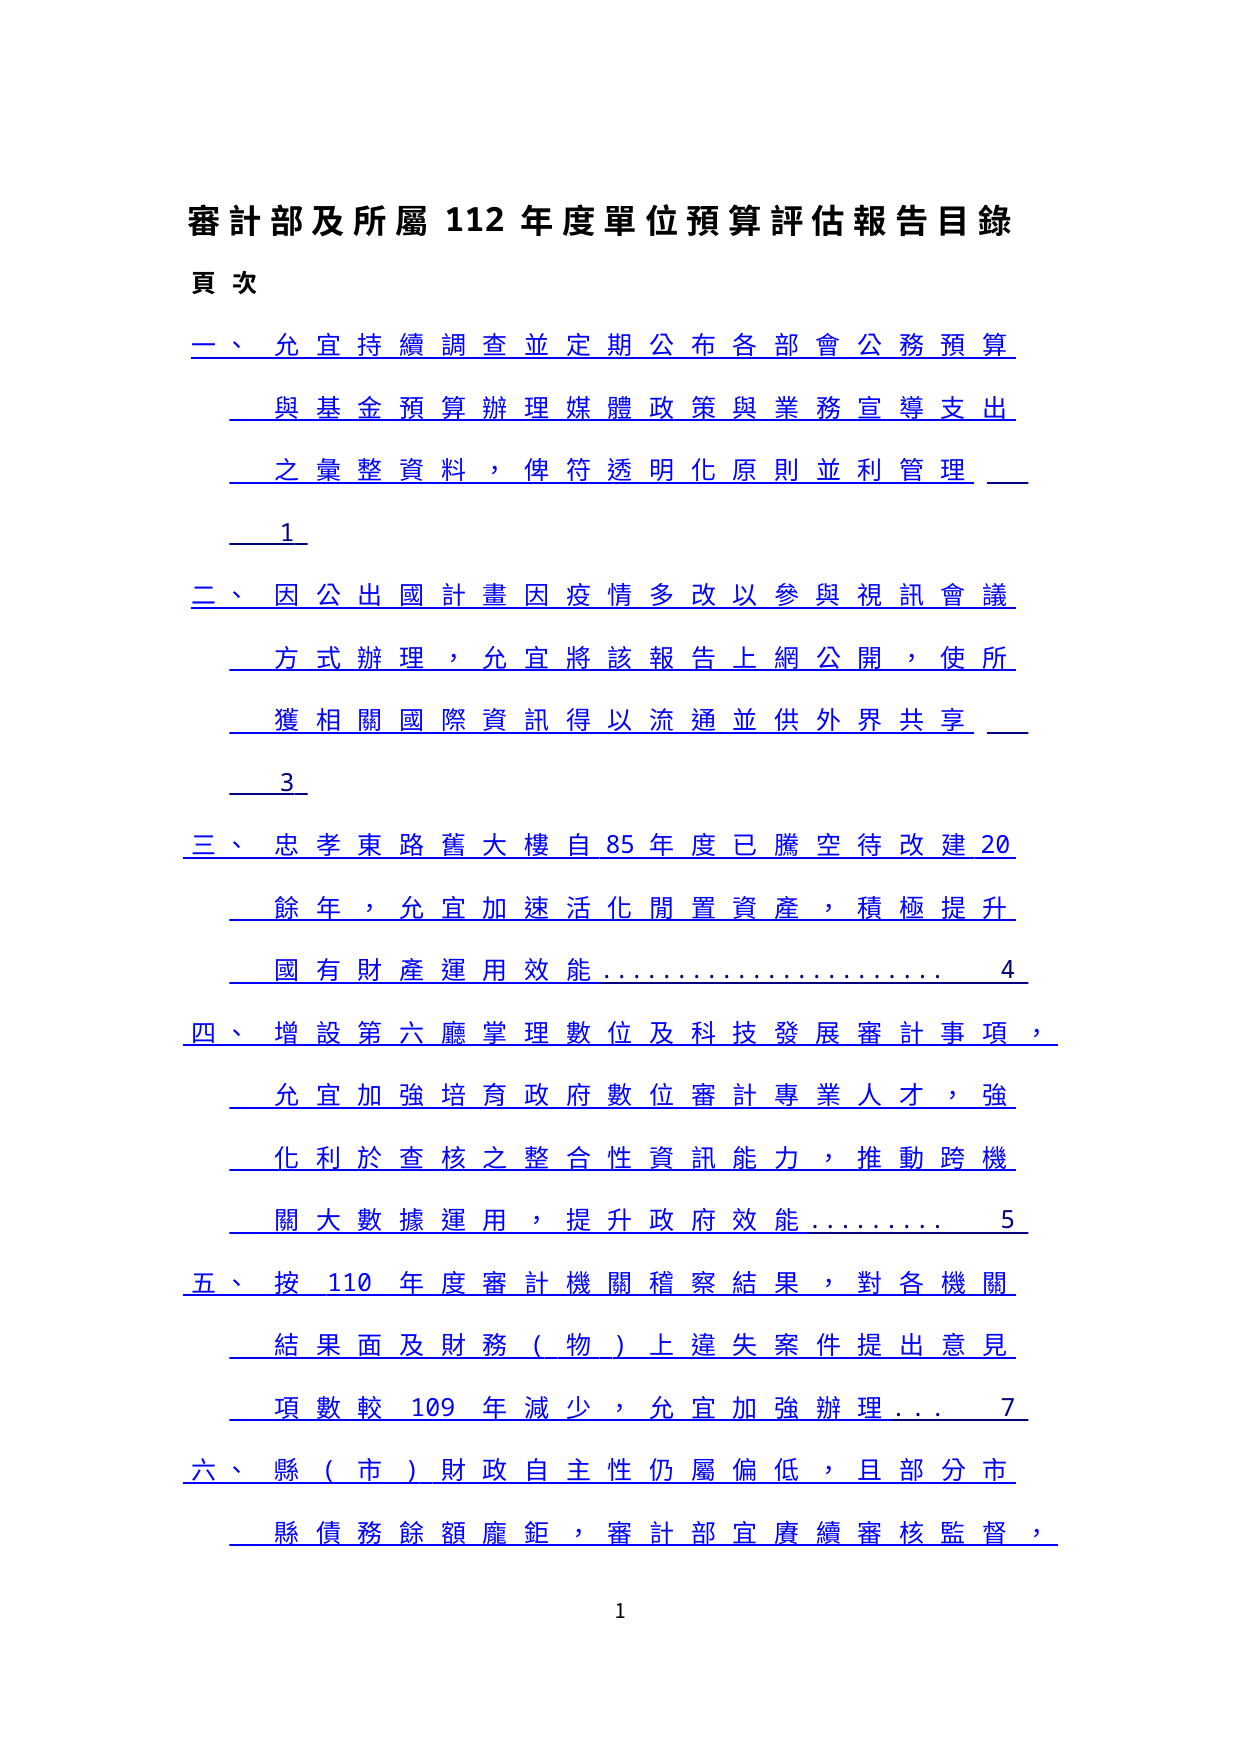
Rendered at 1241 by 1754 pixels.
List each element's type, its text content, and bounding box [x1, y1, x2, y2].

text 一、允宜持續調查並定期公布各部會公務預算與基金預算辦理媒體政策與業務宣導支出之彙整資料，俾符透明化原則並利管理 1 [183, 302, 1028, 552]
text 二、因公出國計畫因疫情多改以參與視訊會議方式辦理，允宜將該報告上網公開，使所獲相關國際資訊得以流通並供外界共享 3 [183, 552, 1028, 802]
text 審計部及所屬112年度單位預算評估報告目錄 頁次 [177, 177, 1102, 302]
text 五、按110年度審計機關稽察結果，對各機關結果面及財務(物)上違失案件提出意見項數較109年減少，允宜加強辦理 7 [183, 1240, 1028, 1427]
text 四、增設第六廳掌理數位及科技發展審計事項，允宜加強培育政府數位審計專業人才，強化利於查核之整合性資訊能力，推動跨機關大數據運用，提升政府效能 5 [183, 990, 1028, 1044]
text 三、忠孝東路舊大樓自85年度已騰空待改建20餘年，允宜加速活化閒置資產，積極提升國有財產運用效能 4 [183, 802, 1028, 990]
text 四、增設第六廳掌理數位及科技發展審計事項，允宜加強培育政府數位審計專業人才，強化利於查核之整合性資訊能力，推動跨機關大數據運用，提升政府效能 5 [183, 1046, 1028, 1240]
text 六、縣(市)財政自主性仍屬偏低，且部分市縣債務餘額龐鉅，審計部宜賡續審核監督，以利提升地方財政自主性及財政永續發展 9 [183, 1427, 1028, 1552]
